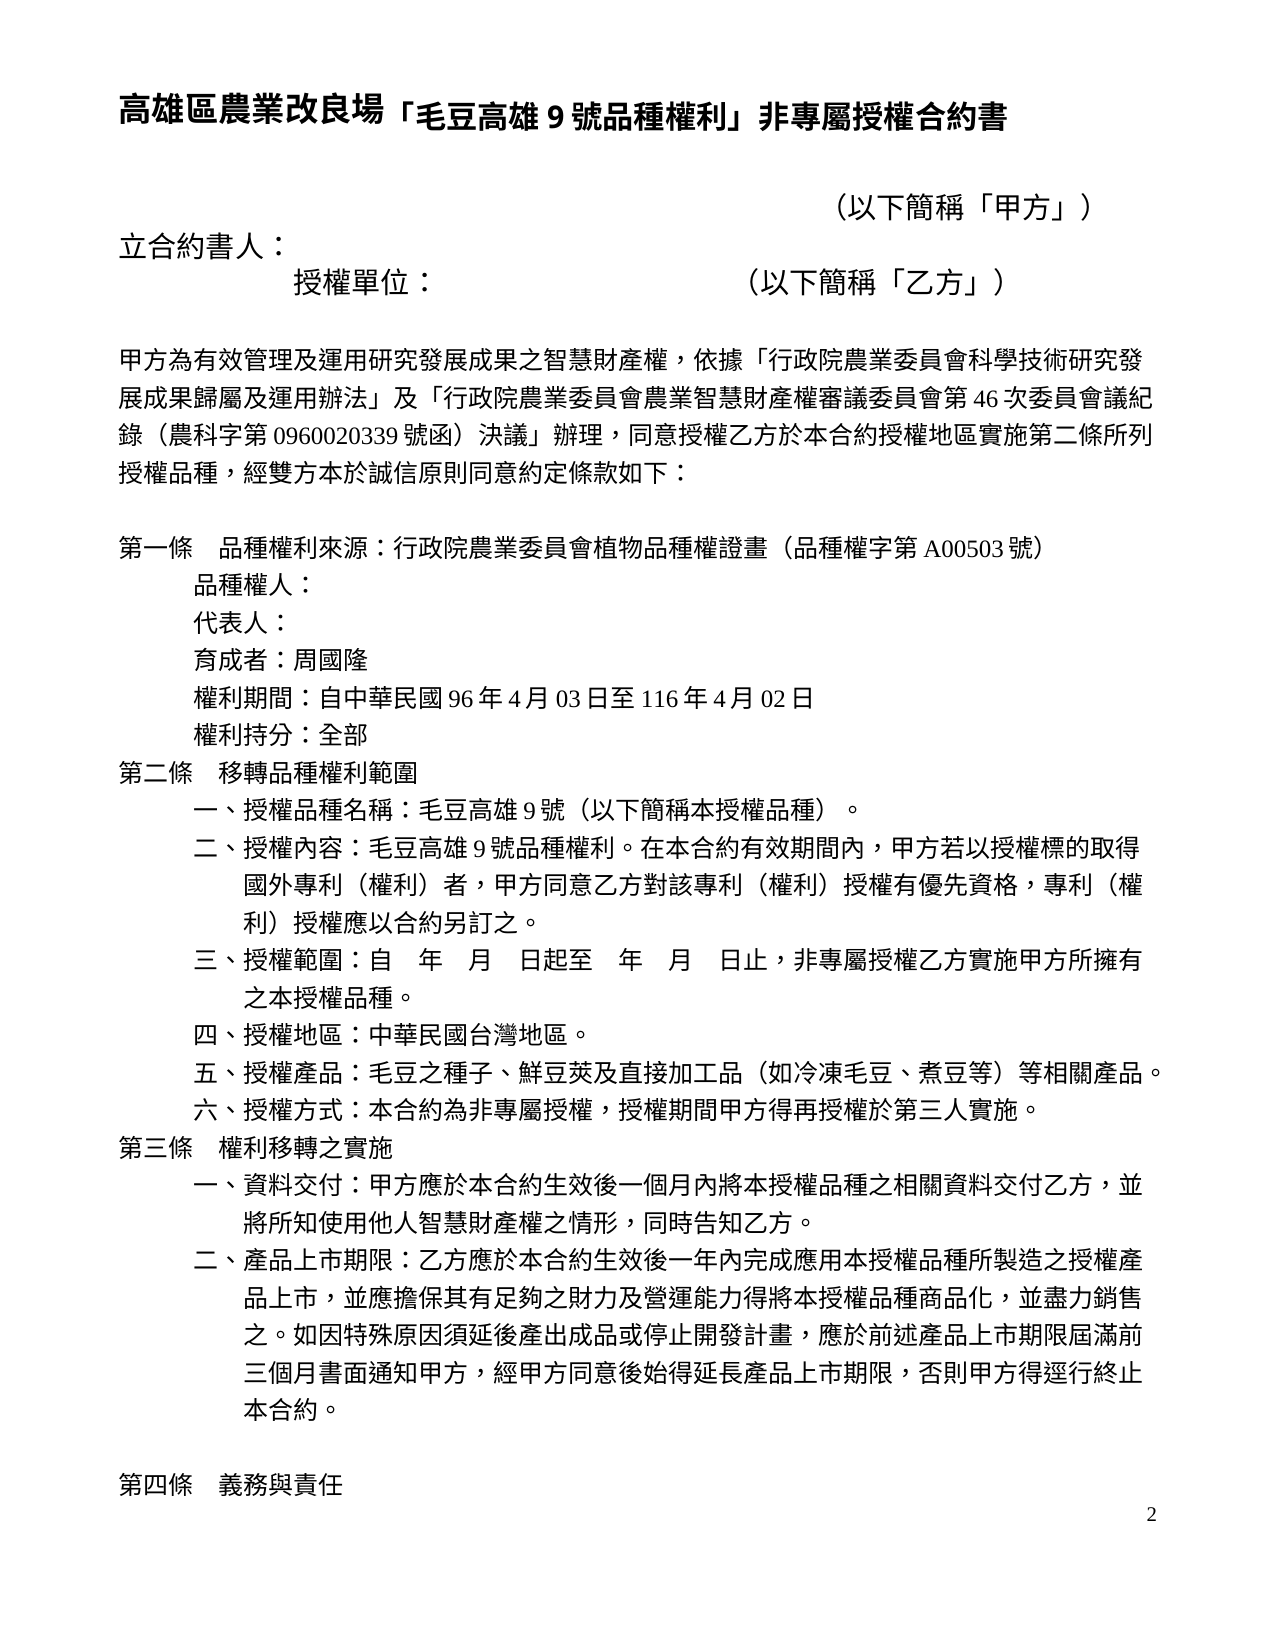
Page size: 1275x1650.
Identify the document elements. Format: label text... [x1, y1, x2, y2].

text 權利期間：自中華民國96年4月03日至116年4月02日 [118, 677, 1157, 714]
text 第一條 品種權利來源：行政院農業委員會植物品種權證畫（品種權字第A00503號） [118, 527, 1157, 564]
text 立合約書人： [118, 227, 1157, 264]
text 五、授權產品：毛豆之種子、鮮豆莢及直接加工品（如冷凍毛豆、煮豆等）等相關產品。 [193, 1052, 1157, 1089]
text 授權單位： （以下簡稱「乙方」） [118, 264, 1157, 302]
text 三、授權範圍：自 年 月 日起至 年 月 日止，非專屬授權乙方實施甲方所擁有之本授權品種。 [193, 939, 1157, 1014]
text 一、授權品種名稱：毛豆高雄9號（以下簡稱本授權品種）。 [118, 789, 1157, 827]
text 第三條 權利移轉之實施 [118, 1127, 1157, 1164]
text （以下簡稱「甲方」） [118, 189, 1157, 227]
text 甲方為有效管理及運用研究發展成果之智慧財產權，依據「行政院農業委員會科學技術研究發展成果歸屬及運用辦法」及「行政院農業委員會農業智慧財產權審議委員會第46次委員會議紀錄（農科字第0960020339號函）決議」辦理，同意授權乙方於本合約授權地區實施第二條所列授權品種，經雙方本於誠信原則同意約定條款如下： [118, 339, 1157, 489]
text 第四條 義務與責任 [118, 1464, 1157, 1502]
text 一、資料交付：甲方應於本合約生效後一個月內將本授權品種之相關資料交付乙方，並將所知使用他人智慧財產權之情形，同時告知乙方。 [193, 1164, 1157, 1239]
text 品種權人： [118, 564, 1157, 602]
text 「毛豆高雄9號品種權利」非專屬授權合約書 [118, 75, 1157, 137]
text 二、授權內容：毛豆高雄9號品種權利。在本合約有效期間內，甲方若以授權標的取得國外專利（權利）者，甲方同意乙方對該專利（權利）授權有優先資格，專利（權利）授權應以合約另訂之。 [193, 827, 1157, 939]
text 四、授權地區：中華民國台灣地區。 [118, 1014, 1157, 1052]
text 第二條 移轉品種權利範圍 [118, 752, 1157, 789]
text 六、授權方式：本合約為非專屬授權，授權期間甲方得再授權於第三人實施。 [118, 1089, 1157, 1127]
text 代表人： [118, 602, 1157, 639]
text 二、產品上市期限：乙方應於本合約生效後一年內完成應用本授權品種所製造之授權產品上市，並應擔保其有足夠之財力及營運能力得將本授權品種商品化，並盡力銷售之。如因特殊原因須延後產出成品或停止開發計畫，應於前述產品上市期限屆滿前三個月書面通知甲方，經甲方同意後始得延長產品上市期限，否則甲方得逕行終止本合約。 [193, 1239, 1157, 1427]
text 權利持分：全部 [118, 714, 1157, 752]
text 高雄區農業改良場 [118, 91, 392, 129]
text 育成者：周國隆 [118, 639, 1157, 677]
